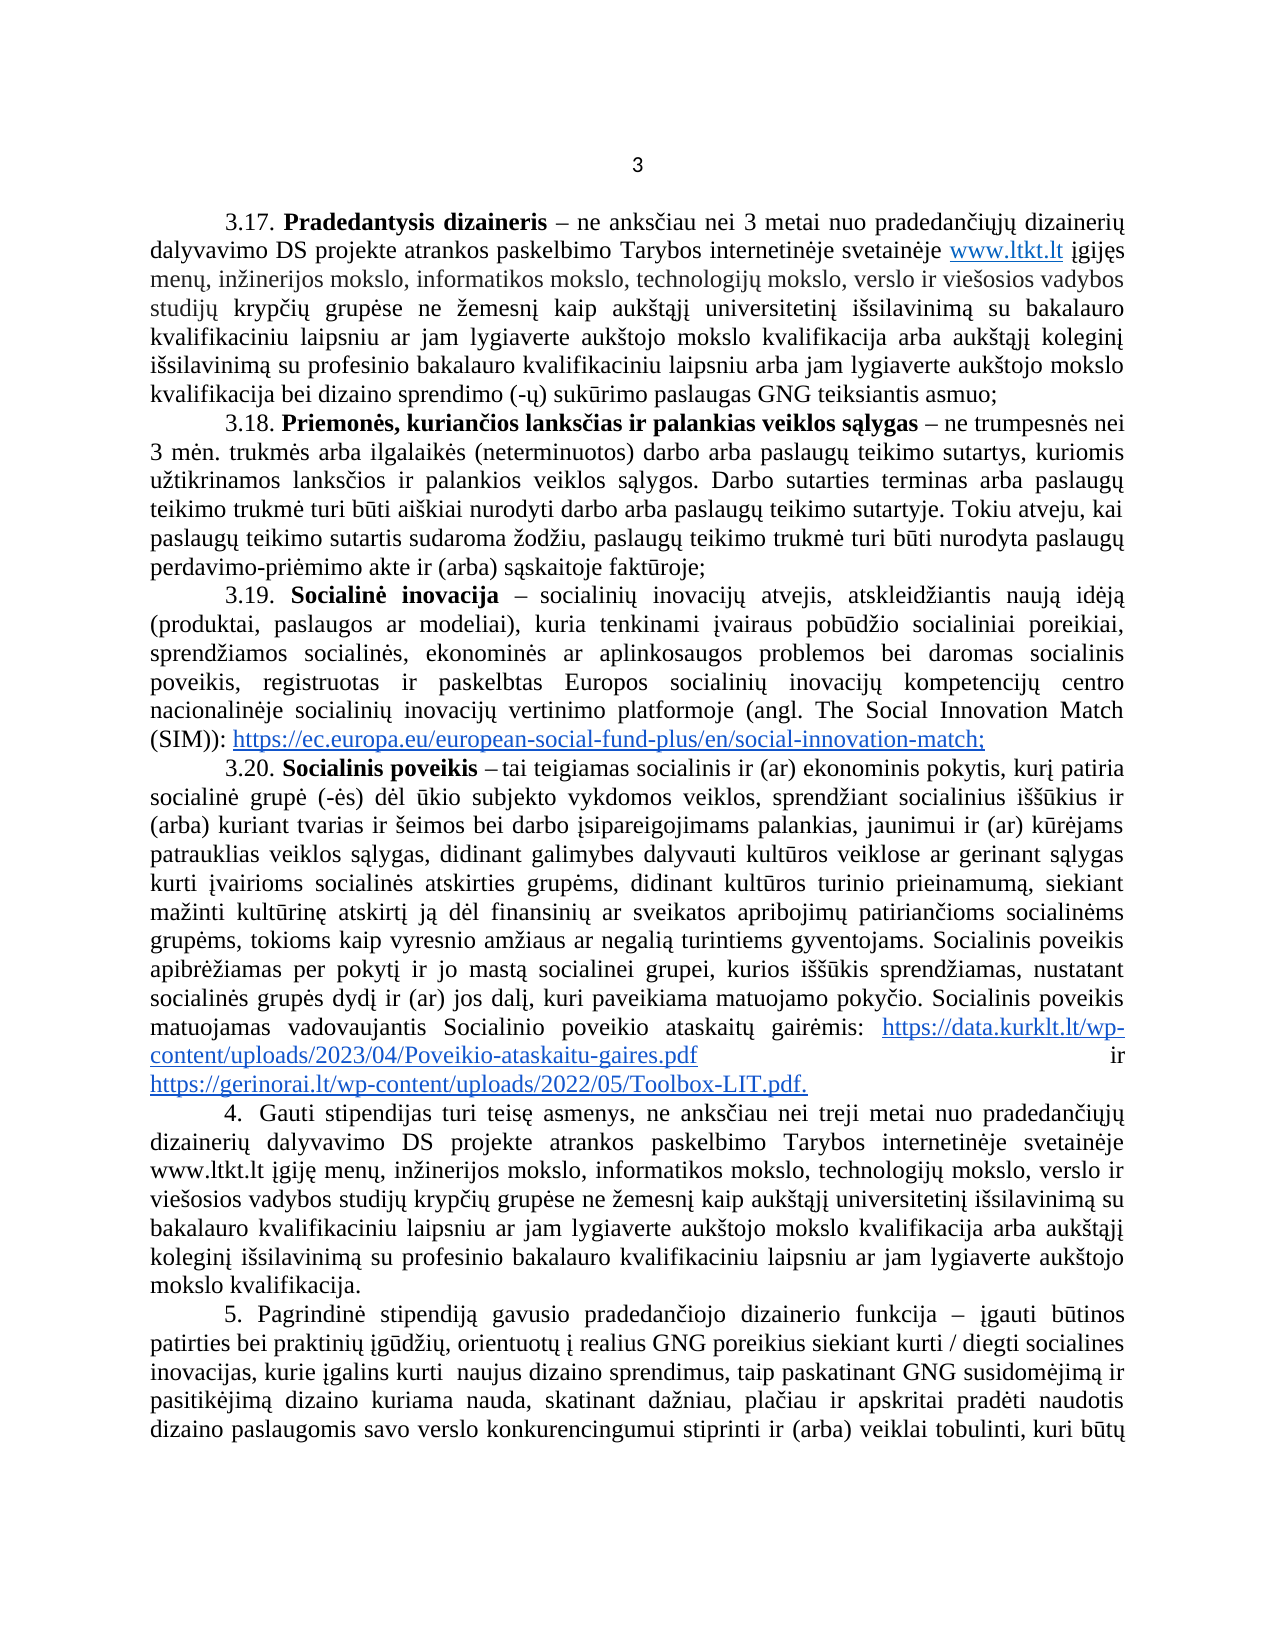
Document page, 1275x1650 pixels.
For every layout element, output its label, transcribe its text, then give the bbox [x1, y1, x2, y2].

text 3.19. Socialinė inovacija – socialinių inovacijų atvejis, atskleidžiantis naują idėją (produktai, paslaugos ar modeliai), kuria tenkinami įvairaus pobūdžio socialiniai poreikiai, sprendžiamos socialinės, ekonominės ar aplinkosaugos problemos bei daromas socialinis poveikis, registruotas ir paskelbtas Europos socialinių inovacijų kompetencijų centro nacionalinėje socialinių inovacijų vertinimo platformoje (angl. The Social Innovation Match (SIM)): https://ec.europa.eu/european-social-fund-plus/en/social-innovation-match; [150, 581, 1125, 753]
text 3.18. Priemonės, kuriančios lanksčias ir palankias veiklos sąlygas – ne trumpesnės nei 3 mėn. trukmės arba ilgalaikės (neterminuotos) darbo arba paslaugų teikimo sutartys, kuriomis užtikrinamos lanksčios ir palankios veiklos sąlygos. Darbo sutarties terminas arba paslaugų teikimo trukmė turi būti aiškiai nurodyti darbo arba paslaugų teikimo sutartyje. Tokiu atveju, kai paslaugų teikimo sutartis sudaroma žodžiu, paslaugų teikimo trukmė turi būti nurodyta paslaugų perdavimo-priėmimo akte ir (arba) sąskaitoje faktūroje; [150, 408, 1125, 581]
text 5. Pagrindinė stipendiją gavusio pradedančiojo dizainerio funkcija – įgauti būtinos patirties bei praktinių įgūdžių, orientuotų į realius GNG poreikius siekiant kurti / diegti socialines inovacijas, kurie įgalins kurti naujus dizaino sprendimus, taip paskatinant GNG susidomėjimą ir pasitikėjimą dizaino kuriama nauda, skatinant dažniau, plačiau ir apskritai pradėti naudotis dizaino paslaugomis savo verslo konkurencingumui stiprinti ir (arba) veiklai tobulinti, kuri būtų [150, 1299, 1125, 1443]
text 3.20. Socialinis poveikis – tai teigiamas socialinis ir (ar) ekonominis pokytis, kurį patiria socialinė grupė (-ės) dėl ūkio subjekto vykdomos veiklos, sprendžiant socialinius iššūkius ir (arba) kuriant tvarias ir šeimos bei darbo įsipareigojimams palankias, jaunimui ir (ar) kūrėjams patrauklias veiklos sąlygas, didinant galimybes dalyvauti kultūros veiklose ar gerinant sąlygas kurti įvairioms socialinės atskirties grupėms, didinant kultūros turinio prieinamumą, siekiant mažinti kultūrinę atskirtį ją dėl finansinių ar sveikatos apribojimų patiriančioms socialinėms grupėms, tokioms kaip vyresnio amžiaus ar negalią turintiems gyventojams. Socialinis poveikis apibrėžiamas per pokytį ir jo mastą socialinei grupei, kurios iššūkis sprendžiamas, nustatant socialinės grupės dydį ir (ar) jos dalį, kuri paveikiama matuojamo pokyčio. Socialinis poveikis matuojamas vadovaujantis Socialinio poveikio ataskaitų gairėmis: https://data.kurklt.lt/wp-content/uploads/2023/04/Poveikio-ataskaitu-gaires.pdf ir https://gerinorai.lt/wp-content/uploads/2022/05/Toolbox-LIT.pdf. [150, 753, 1125, 1098]
text 4. Gauti stipendijas turi teisę asmenys, ne anksčiau nei treji metai nuo pradedančiųjų dizainerių dalyvavimo DS projekte atrankos paskelbimo Tarybos internetinėje svetainėje www.ltkt.lt įgiję menų, inžinerijos mokslo, informatikos mokslo, technologijų mokslo, verslo ir viešosios vadybos studijų krypčių grupėse ne žemesnį kaip aukštąjį universitetinį išsilavinimą su bakalauro kvalifikaciniu laipsniu ar jam lygiaverte aukštojo mokslo kvalifikacija arba aukštąjį koleginį išsilavinimą su profesinio bakalauro kvalifikaciniu laipsniu ar jam lygiaverte aukštojo mokslo kvalifikacija. [150, 1098, 1125, 1299]
text 3.17. Pradedantysis dizaineris – ne anksčiau nei 3 metai nuo pradedančiųjų dizainerių dalyvavimo DS projekte atrankos paskelbimo Tarybos internetinėje svetainėje www.ltkt.lt įgijęs menų, inžinerijos mokslo, informatikos mokslo, technologijų mokslo, verslo ir viešosios vadybos studijų krypčių grupėse ne žemesnį kaip aukštąjį universitetinį išsilavinimą su bakalauro kvalifikaciniu laipsniu ar jam lygiaverte aukštojo mokslo kvalifikacija arba aukštąjį koleginį išsilavinimą su profesinio bakalauro kvalifikaciniu laipsniu arba jam lygiaverte aukštojo mokslo kvalifikacija bei dizaino sprendimo (-ų) sukūrimo paslaugas GNG teiksiantis asmuo; [150, 207, 1125, 408]
